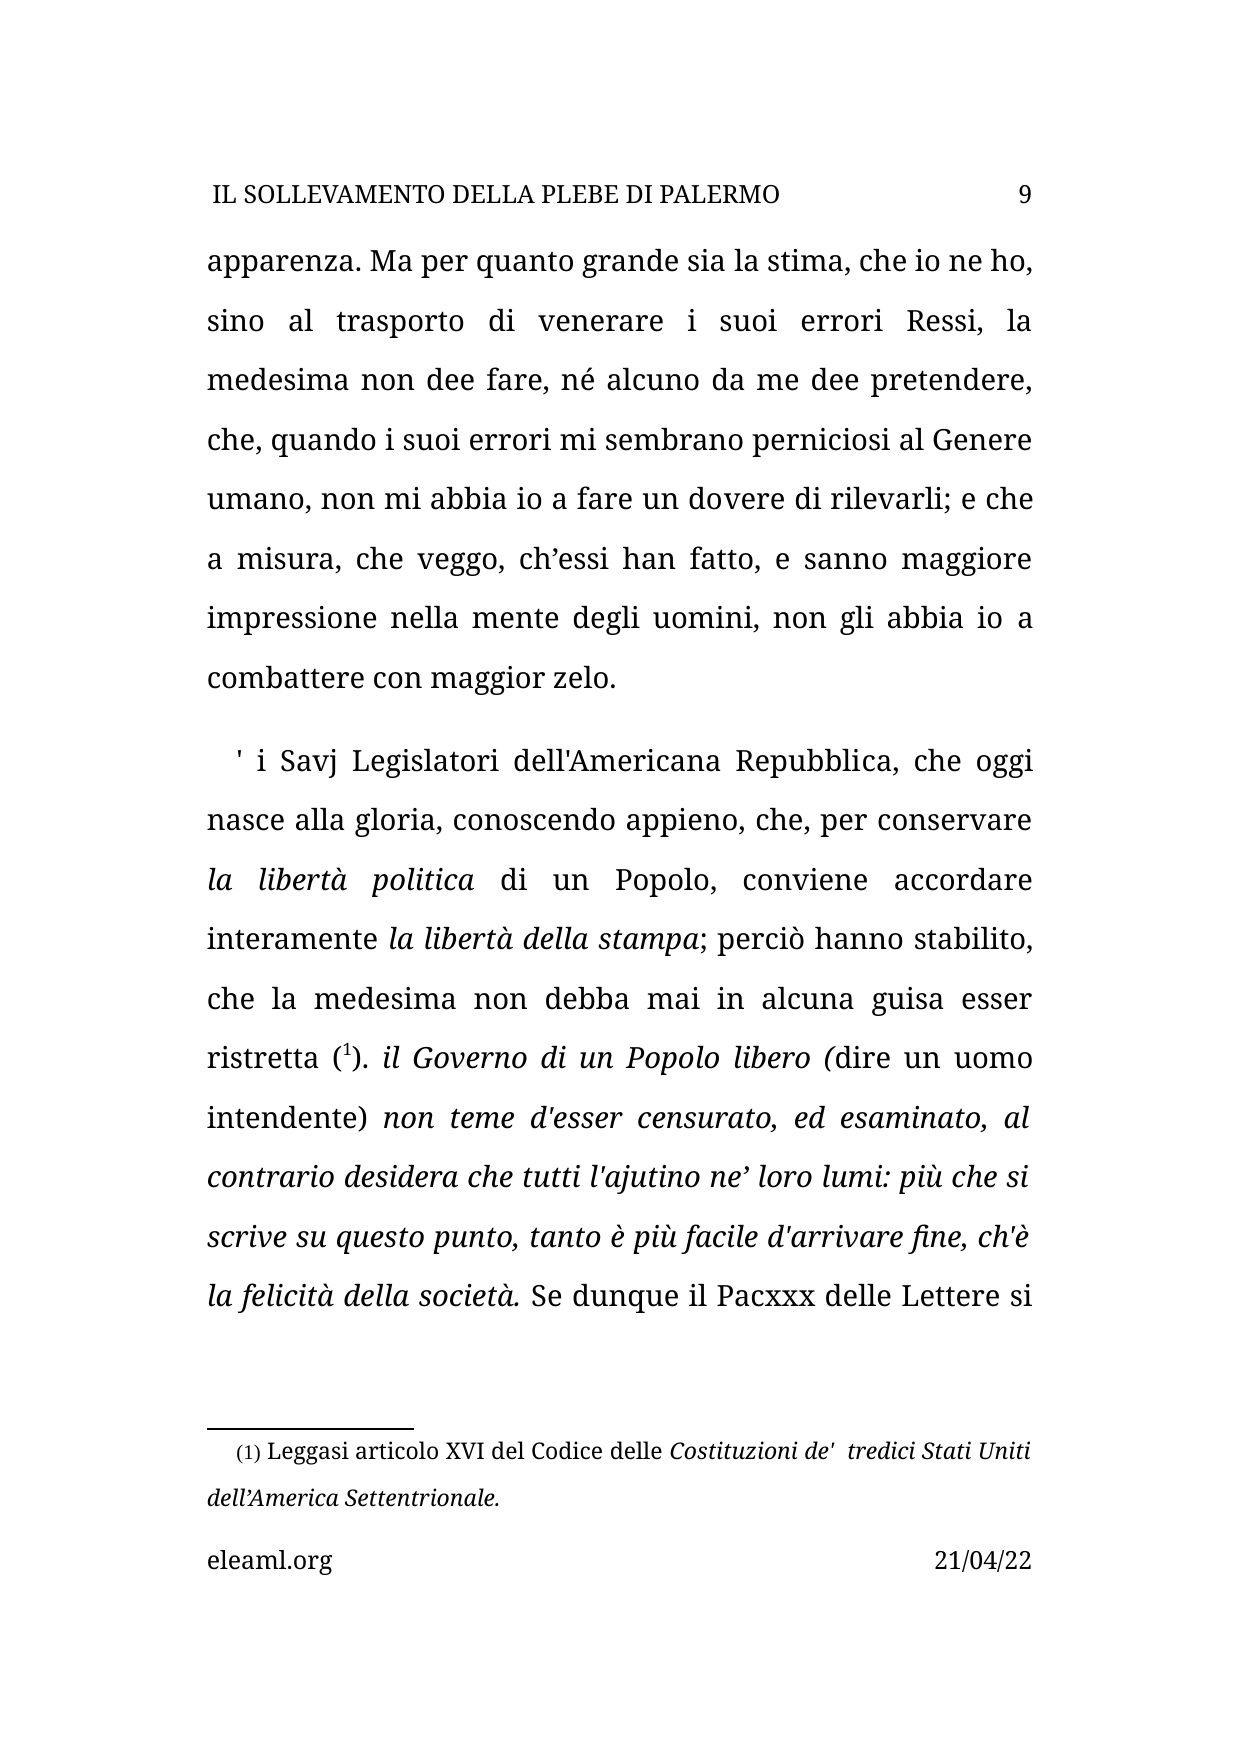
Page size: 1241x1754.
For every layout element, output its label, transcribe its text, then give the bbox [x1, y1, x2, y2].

text apparenza. Ma per quanto grande sia la stima, che io ne ho, sino al trasporto di venerare i suoi errori Ressi, la medesima non dee fare, né alcuno da me dee pretendere, che, quando i suoi errori mi sembrano perniciosi al Genere umano, non mi abbia io a fare un dovere di rilevarli; e che a misura, che veggo, ch’essi han fatto, e sanno maggiore impressione nella mente degli uomini, non gli abbia io a combattere con maggior zelo. [207, 241, 1033, 697]
text ' i Savj Legislatori dell'Americana Repubblica, che oggi nasce alla gloria, conoscendo appieno, che, per conservare la libertà politica di un Popolo, conviene accordare interamente la libertà della stampa; perciò hanno stabilito, che la medesima non debba mai in alcuna guisa esser ristretta (). il Governo di un Popolo libero (dire un uomo intendente) non teme d'esser censurato, ed esaminato, al contrario desidera che tutti l'ajutino ne’ loro lumi: più che si scrive su questo punto, tanto è più facile d'arrivare fine, ch'è la felicità della società. Se dunque il Pacxxx delle Lettere si [207, 740, 1033, 1315]
text Leggasi articolo XVI del Codice delle Costituzioni de' tredici Stati Uniti dell’America Settentrionale. [207, 1435, 1033, 1513]
